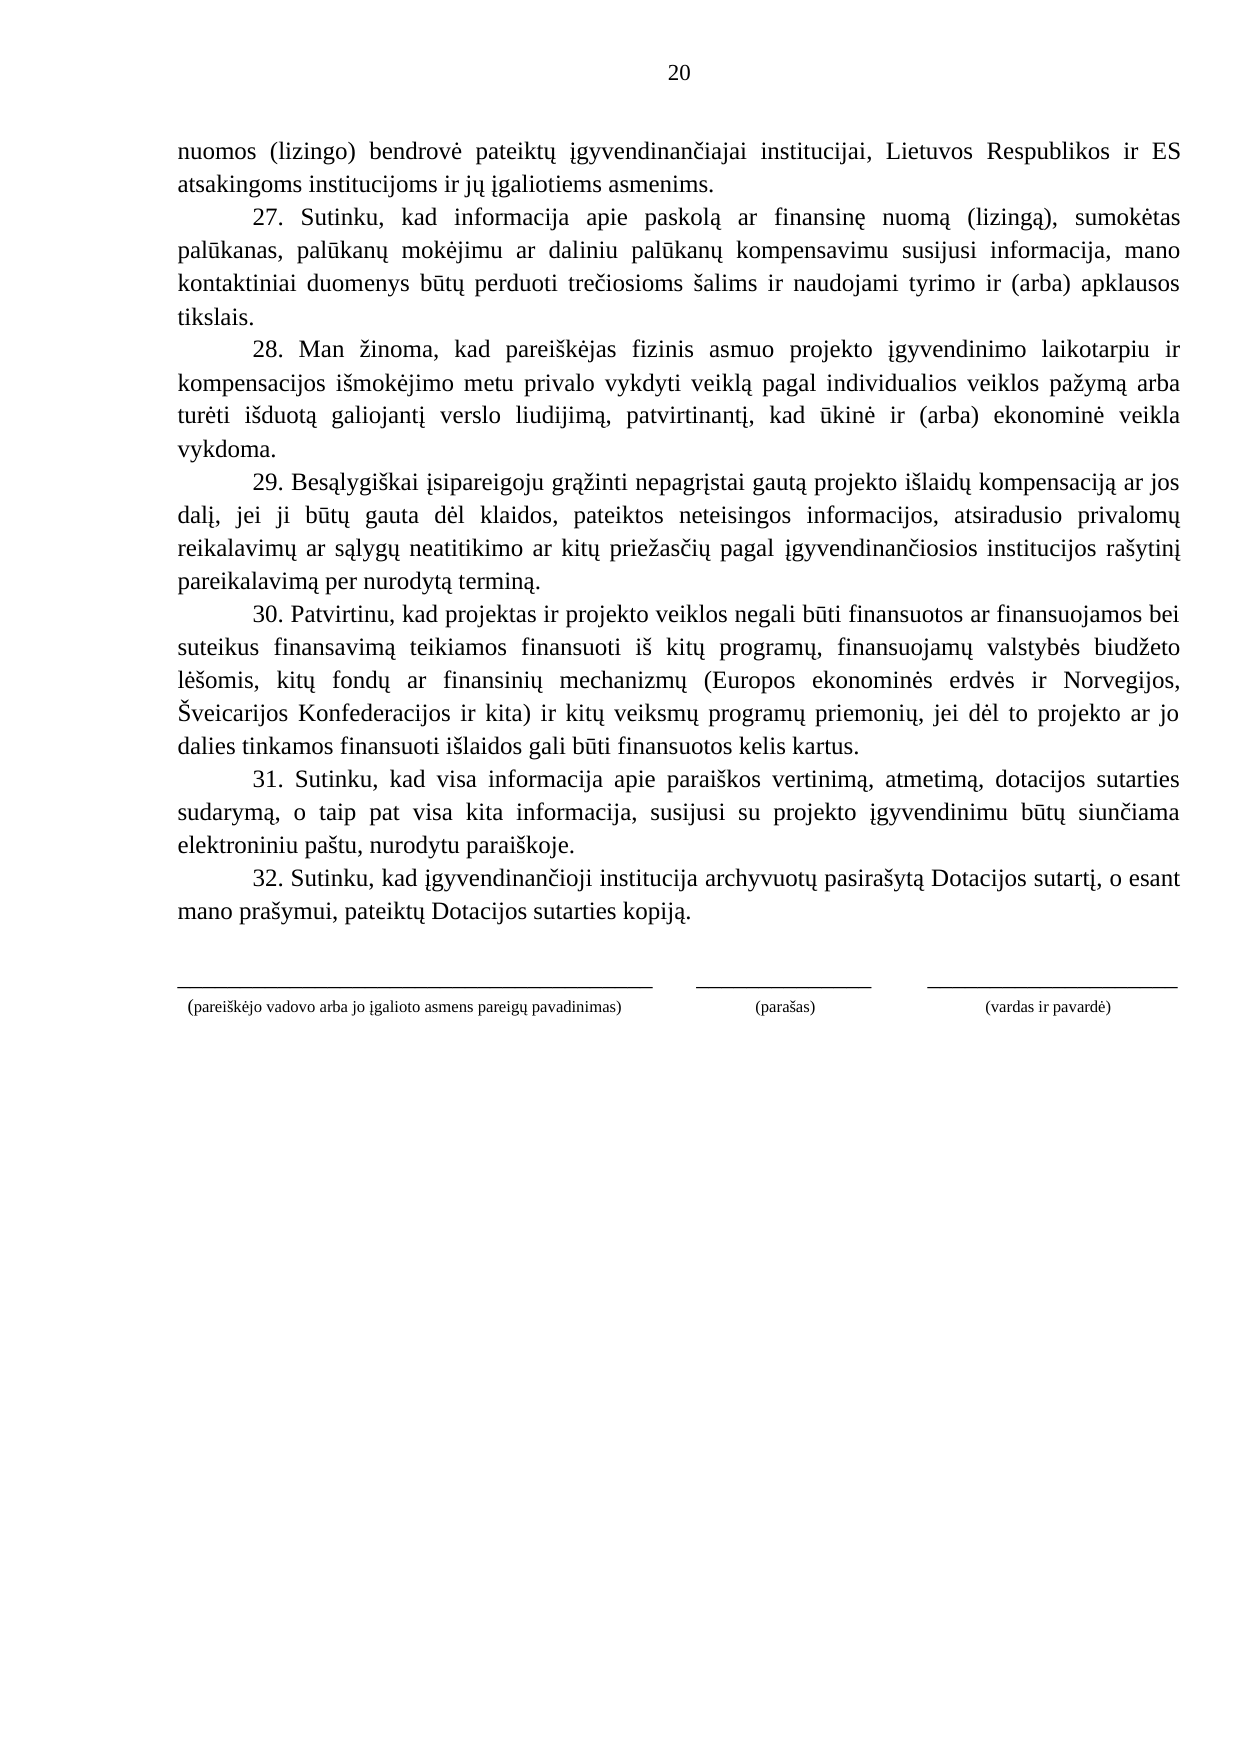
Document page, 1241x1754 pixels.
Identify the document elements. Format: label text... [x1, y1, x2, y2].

text 31. Sutinku, kad visa informacija apie paraiškos vertinimą, atmetimą, dotacijos sutarties sudarymą, o taip pat visa kita informacija, susijusi su projekto įgyvendinimu būtų siunčiama elektroniniu paštu, nurodytu paraiškoje. [177, 764, 1181, 859]
text 27. Sutinku, kad informacija apie paskolą ar finansinę nuomą (lizingą), sumokėtas palūkanas, palūkanų mokėjimu ar daliniu palūkanų kompensavimu susijusi informacija, mano kontaktiniai duomenys būtų perduoti trečiosioms šalims ir naudojami tyrimo ir (arba) apklausos tikslais. [177, 202, 1181, 330]
text 28. Man žinoma, kad pareiškėjas fizinis asmuo projekto įgyvendinimo laikotarpiu ir kompensacijos išmokėjimo metu privalo vykdyti veiklą pagal individualios veiklos pažymą arba turėti išduotą galiojantį verslo liudijimą, patvirtinantį, kad ūkinė ir (arba) ekonominė veikla vykdoma. [177, 334, 1181, 462]
text (pareiškėjo vadovo arba jo įgalioto asmens pareigų pavadinimas) (parašas) (vardas ir pavardė) [177, 995, 1181, 1017]
text 29. Besąlygiškai įsipareigoju grąžinti nepagrįstai gautą projekto išlaidų kompensaciją ar jos dalį, jei ji būtų gauta dėl klaidos, pateiktos neteisingos informacijos, atsiradusio privalomų reikalavimų ar sąlygų neatitikimo ar kitų priežasčių pagal įgyvendinančiosios institucijos rašytinį pareikalavimą per nurodytą terminą. [177, 467, 1181, 594]
text nuomos (lizingo) bendrovė pateiktų įgyvendinančiajai institucijai, Lietuvos Respublikos ir ES atsakingoms institucijoms ir jų įgaliotiems asmenims. [177, 136, 1181, 198]
text ______________________________________ ______________ ____________________ [177, 962, 1181, 991]
text 30. Patvirtinu, kad projektas ir projekto veiklos negali būti finansuotos ar finansuojamos bei suteikus finansavimą teikiamos finansuoti iš kitų programų, finansuojamų valstybės biudžeto lėšomis, kitų fondų ar finansinių mechanizmų (Europos ekonominės erdvės ir Norvegijos, Šveicarijos Konfederacijos ir kita) ir kitų veiksmų programų priemonių, jei dėl to projekto ar jo dalies tinkamos finansuoti išlaidos gali būti finansuotos kelis kartus. [177, 599, 1181, 759]
text 32. Sutinku, kad įgyvendinančioji institucija archyvuotų pasirašytą Dotacijos sutartį, o esant mano prašymui, pateiktų Dotacijos sutarties kopiją. [177, 863, 1181, 925]
